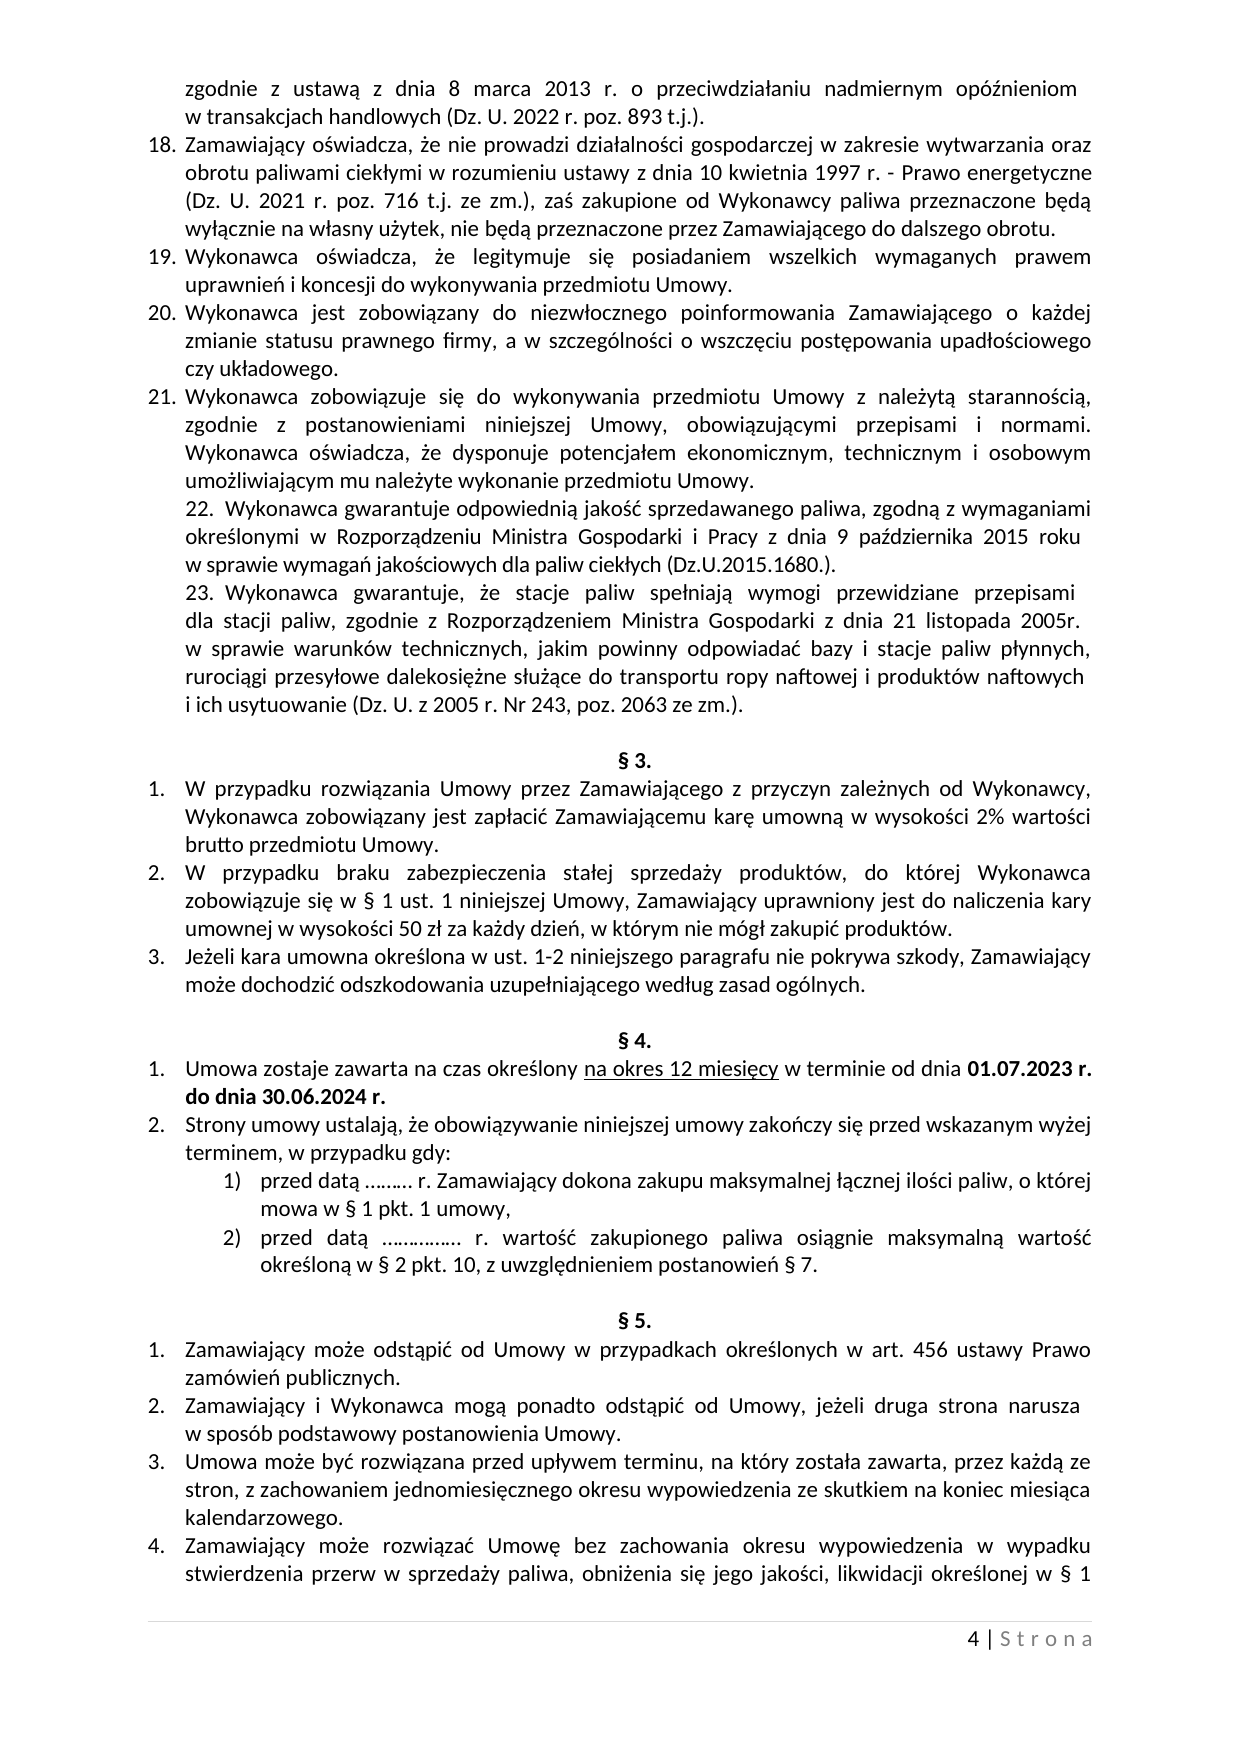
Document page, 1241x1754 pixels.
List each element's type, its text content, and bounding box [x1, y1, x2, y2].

list Umowa zostaje zawarta na czas określony na okres 12 miesięcy w terminie od dnia 01.07.2023 r. do dnia 30.06.2024 r. [148, 1054, 1092, 1111]
list Umowa może być rozwiązana przed upływem terminu, na który została zawarta, przez każdą ze stron, z zachowaniem jednomiesięcznego okresu wypowiedzenia ze skutkiem na koniec miesiąca kalendarzowego. [148, 1447, 1092, 1531]
list Wykonawca zobowiązuje się do wykonywania przedmiotu Umowy z należytą starannością, zgodnie z postanowieniami niniejszej Umowy, obowiązującymi przepisami i normami. Wykonawca oświadcza, że dysponuje potencjałem ekonomicznym, technicznym i osobowym umożliwiającym mu należyte wykonanie przedmiotu Umowy. [148, 382, 1092, 494]
list Wykonawca jest zobowiązany do niezwłocznego poinformowania Zamawiającego o każdej zmianie statusu prawnego firmy, a w szczególności o wszczęciu postępowania upadłościowego czy układowego. [148, 298, 1092, 382]
list Strony umowy ustalają, że obowiązywanie niniejszej umowy zakończy się przed wskazanym wyżej terminem, w przypadku gdy: [148, 1111, 1092, 1167]
list Zamawiający i Wykonawca mogą ponadto odstąpić od Umowy, jeżeli druga strona narusza w sposób podstawowy postanowienia Umowy. [148, 1391, 1092, 1447]
list W przypadku rozwiązania Umowy przez Zamawiającego z przyczyn zależnych od Wykonawcy, Wykonawca zobowiązany jest zapłacić Zamawiającemu karę umowną w wysokości 2% wartości brutto przedmiotu Umowy. [148, 774, 1092, 858]
list przed datą …………… r. wartość zakupionego paliwa osiągnie maksymalną wartość określoną w § 2 pkt. 10, z uwzględnieniem postanowień § 7. [223, 1223, 1092, 1279]
list Zamawiający oświadcza, że nie prowadzi działalności gospodarczej w zakresie wytwarzania oraz obrotu paliwami ciekłymi w rozumieniu ustawy z dnia 10 kwietnia 1997 r. - Prawo energetyczne (Dz. U. 2021 r. poz. 716 t.j. ze zm.), zaś zakupione od Wykonawcy paliwa przeznaczone będą wyłącznie na własny użytek, nie będą przeznaczone przez Zamawiającego do dalszego obrotu. [148, 130, 1092, 242]
text § 3. [177, 746, 1092, 774]
list Jeżeli kara umowna określona w ust. 1-2 niniejszego paragrafu nie pokrywa szkody, Zamawiający może dochodzić odszkodowania uzupełniającego według zasad ogólnych. [148, 942, 1092, 998]
list Wykonawca gwarantuje, że stacje paliw spełniają wymogi przewidziane przepisami dla stacji paliw, zgodnie z Rozporządzeniem Ministra Gospodarki z dnia 21 listopada 2005r. w sprawie warunków technicznych, jakim powinny odpowiadać bazy i stacje paliw płynnych, rurociągi przesyłowe dalekosiężne służące do transportu ropy naftowej i produktów naftowych i ich usytuowanie (Dz. U. z 2005 r. Nr 243, poz. 2063 ze zm.). [185, 578, 1092, 718]
list Zamawiający może rozwiązać Umowę bez zachowania okresu wypowiedzenia w wypadku stwierdzenia przerw w sprzedaży paliwa, obniżenia się jego jakości, likwidacji określonej w § 1 [148, 1531, 1092, 1587]
list Wykonawca oświadcza, że legitymuje się posiadaniem wszelkich wymaganych prawem uprawnień i koncesji do wykonywania przedmiotu Umowy. [148, 242, 1092, 298]
text § 4. [177, 1026, 1092, 1054]
list zgodnie z ustawą z dnia 8 marca 2013 r. o przeciwdziałaniu nadmiernym opóźnieniom w transakcjach handlowych (Dz. U. 2022 r. poz. 893 t.j.). [148, 74, 1092, 130]
text § 5. [177, 1307, 1092, 1335]
list przed datą ……… r. Zamawiający dokona zakupu maksymalnej łącznej ilości paliw, o której mowa w § 1 pkt. 1 umowy, [223, 1167, 1092, 1223]
list W przypadku braku zabezpieczenia stałej sprzedaży produktów, do której Wykonawca zobowiązuje się w § 1 ust. 1 niniejszej Umowy, Zamawiający uprawniony jest do naliczenia kary umownej w wysokości 50 zł za każdy dzień, w którym nie mógł zakupić produktów. [148, 858, 1092, 942]
list Zamawiający może odstąpić od Umowy w przypadkach określonych w art. 456 ustawy Prawo zamówień publicznych. [148, 1335, 1092, 1391]
list Wykonawca gwarantuje odpowiednią jakość sprzedawanego paliwa, zgodną z wymaganiami określonymi w Rozporządzeniu Ministra Gospodarki i Pracy z dnia 9 października 2015 roku w sprawie wymagań jakościowych dla paliw ciekłych (Dz.U.2015.1680.). [185, 494, 1092, 578]
